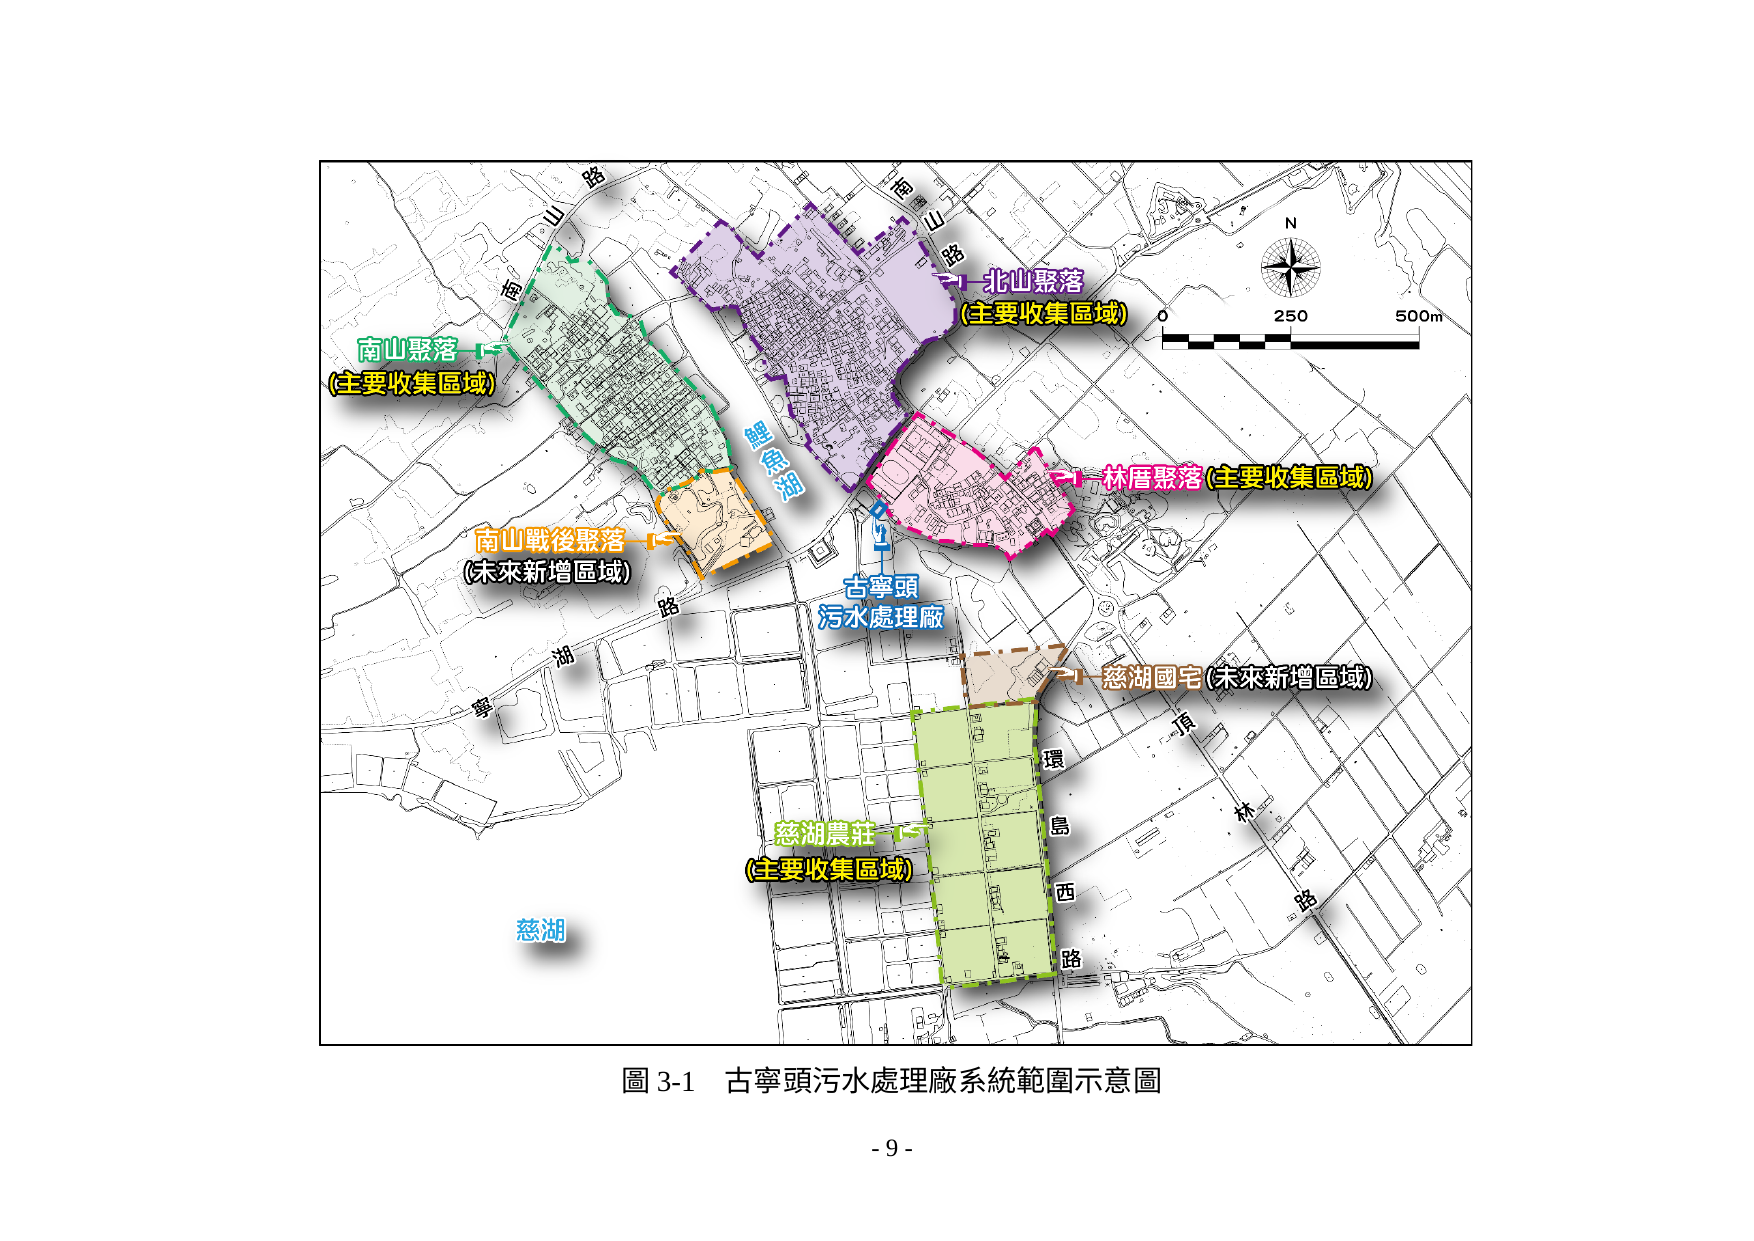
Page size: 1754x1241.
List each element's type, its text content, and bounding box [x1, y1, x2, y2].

text 圖3-1 古寧頭污水處理廠系統範圍示意圖 [148, 1058, 1636, 1100]
picture [311, 147, 1473, 1046]
